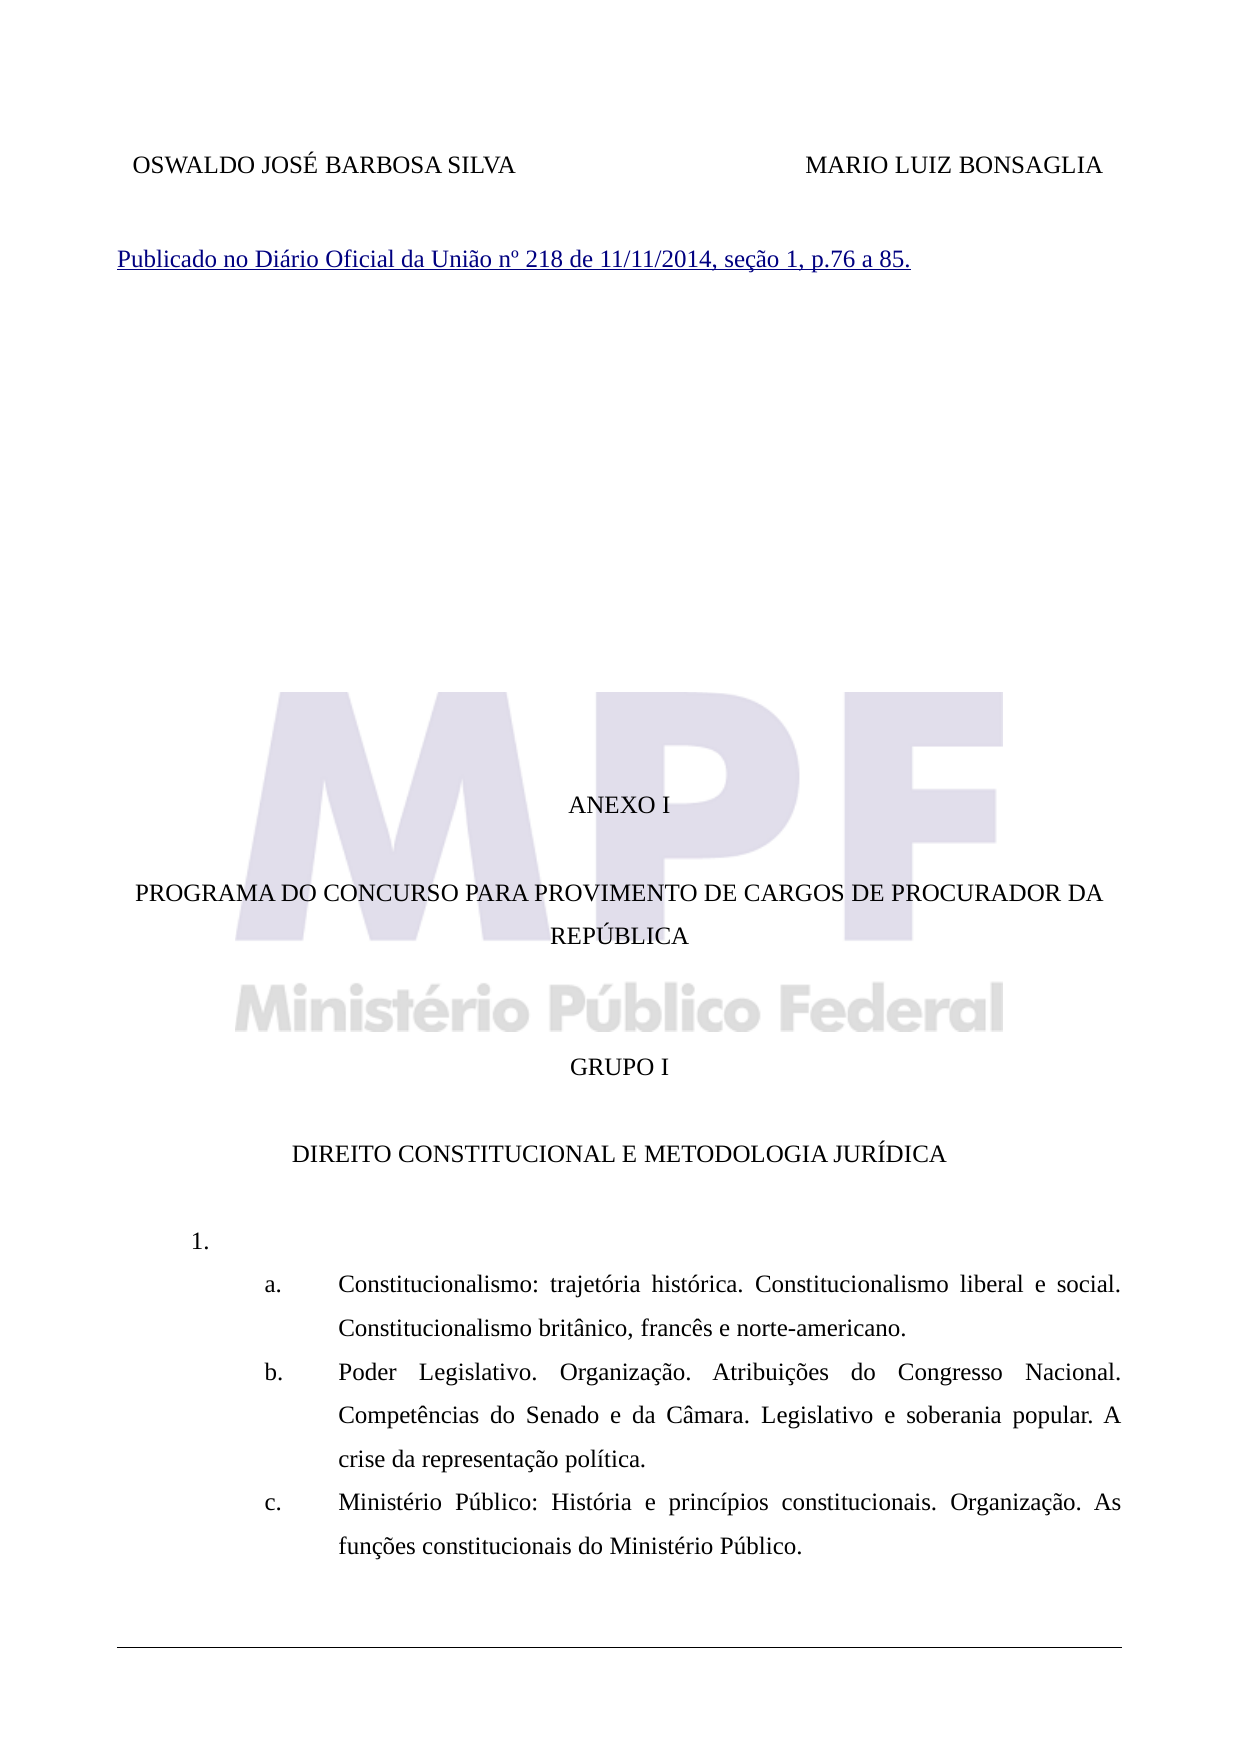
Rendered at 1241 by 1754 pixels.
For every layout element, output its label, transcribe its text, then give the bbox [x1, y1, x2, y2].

text a. Constitucionalismo: trajetória histórica. Constitucionalismo liberal e social. Constitucionalismo britânico, francês e norte-americano. [264, 1269, 1122, 1342]
picture [235, 692, 1004, 790]
text c. Ministério Público: História e princípios constitucionais. Organização. As funções constitucionais do Ministério Público. [264, 1487, 1122, 1560]
text Publicado no Diário Oficial da União nº 218 de 11/11/2014, seção 1, p.76 a 85. [117, 244, 1122, 273]
text GRUPO I [117, 1052, 1122, 1081]
text 1. [117, 1226, 1122, 1255]
text OSWALDO JOSÉ BARBOSA SILVA MARIO LUIZ BONSAGLIA [115, 150, 1122, 179]
text ANEXO I [117, 790, 1122, 819]
subtitle DIREITO CONSTITUCIONAL E METODOLOGIA JURÍDICA [117, 1139, 1122, 1168]
picture [235, 950, 1004, 1032]
text b. Poder Legislativo. Organização. Atribuições do Congresso Nacional. Competências do Senado e da Câmara. Legislativo e soberania popular. A crise da representação política. [264, 1356, 1122, 1473]
text PROGRAMA DO CONCURSO PARA PROVIMENTO DE CARGOS DE PROCURADOR DA REPÚBLICA [117, 877, 1122, 950]
picture [235, 819, 1004, 877]
